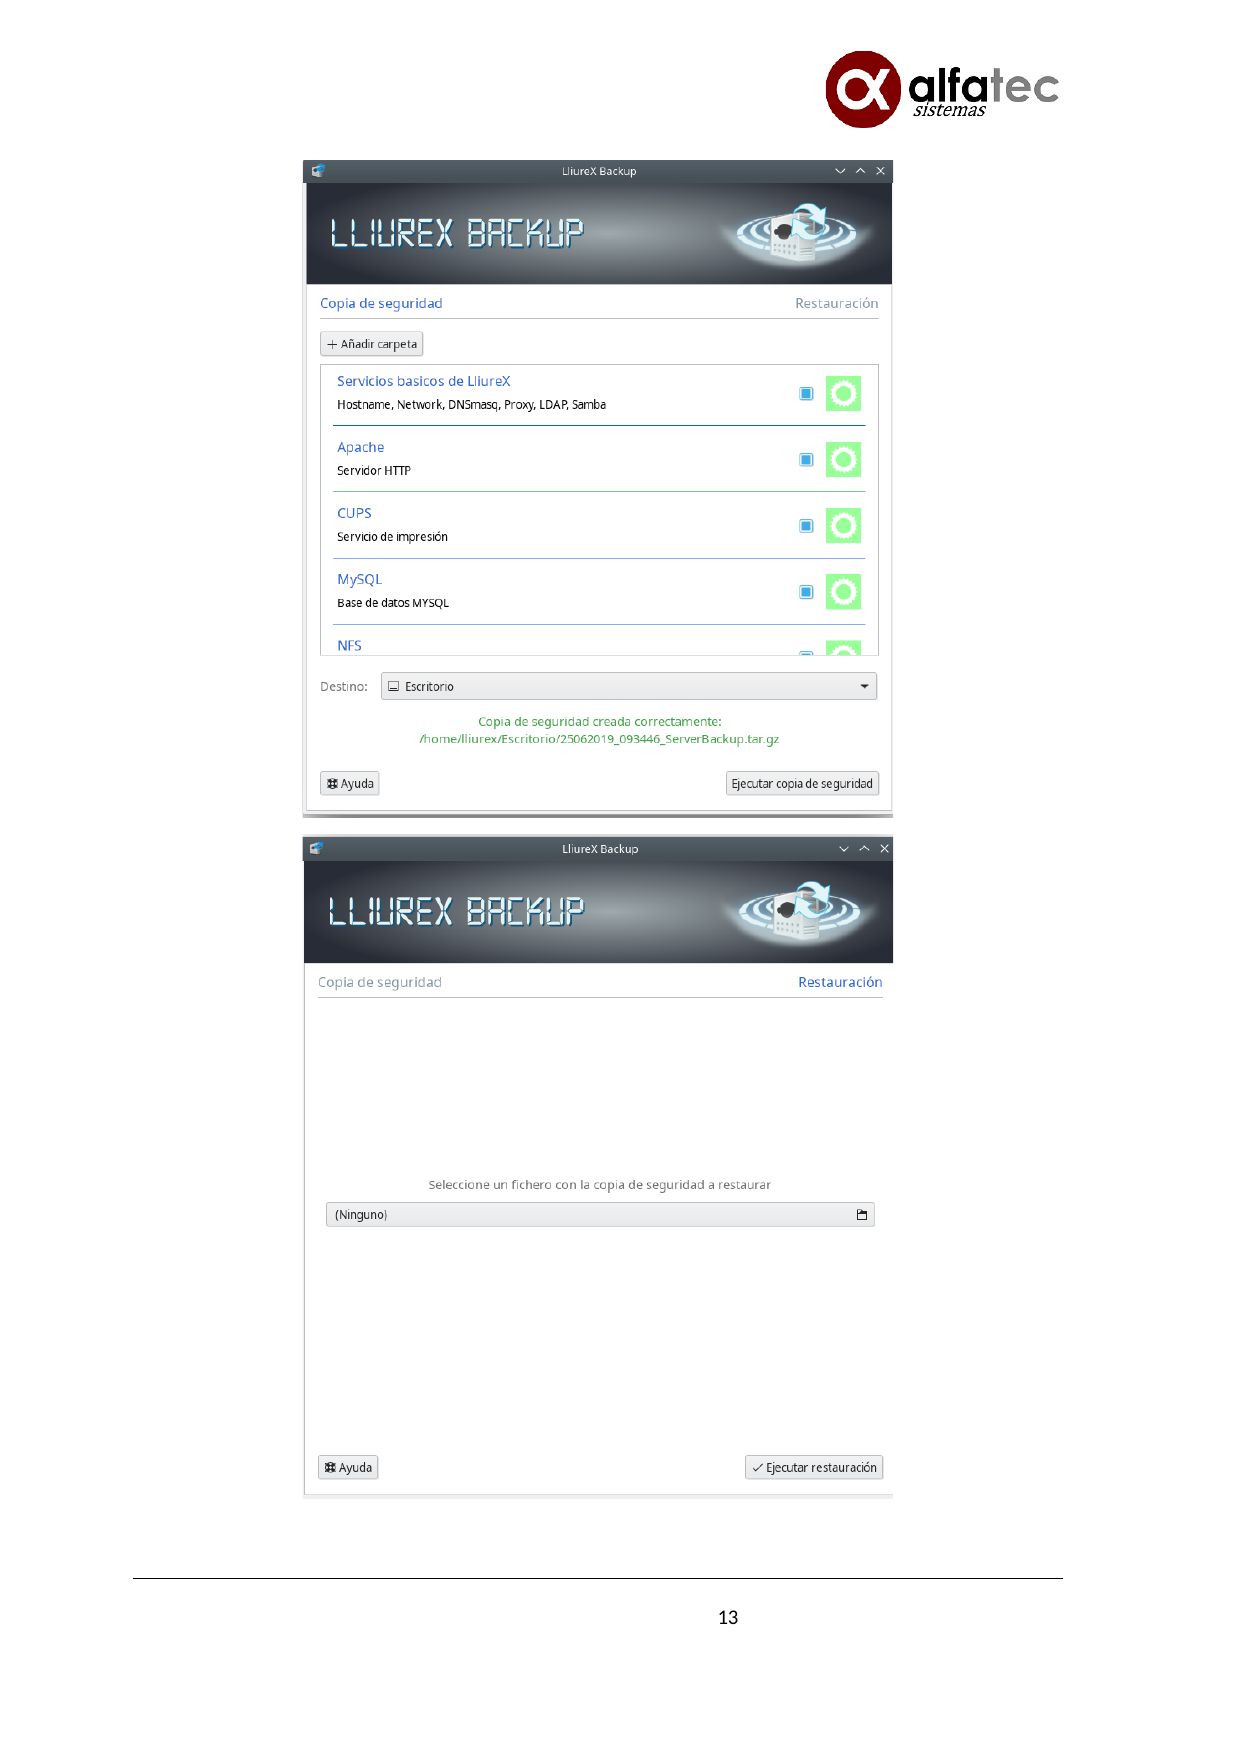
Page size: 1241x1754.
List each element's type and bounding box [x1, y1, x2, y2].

picture [825, 51, 1061, 128]
picture [302, 834, 894, 1499]
picture [302, 160, 894, 818]
